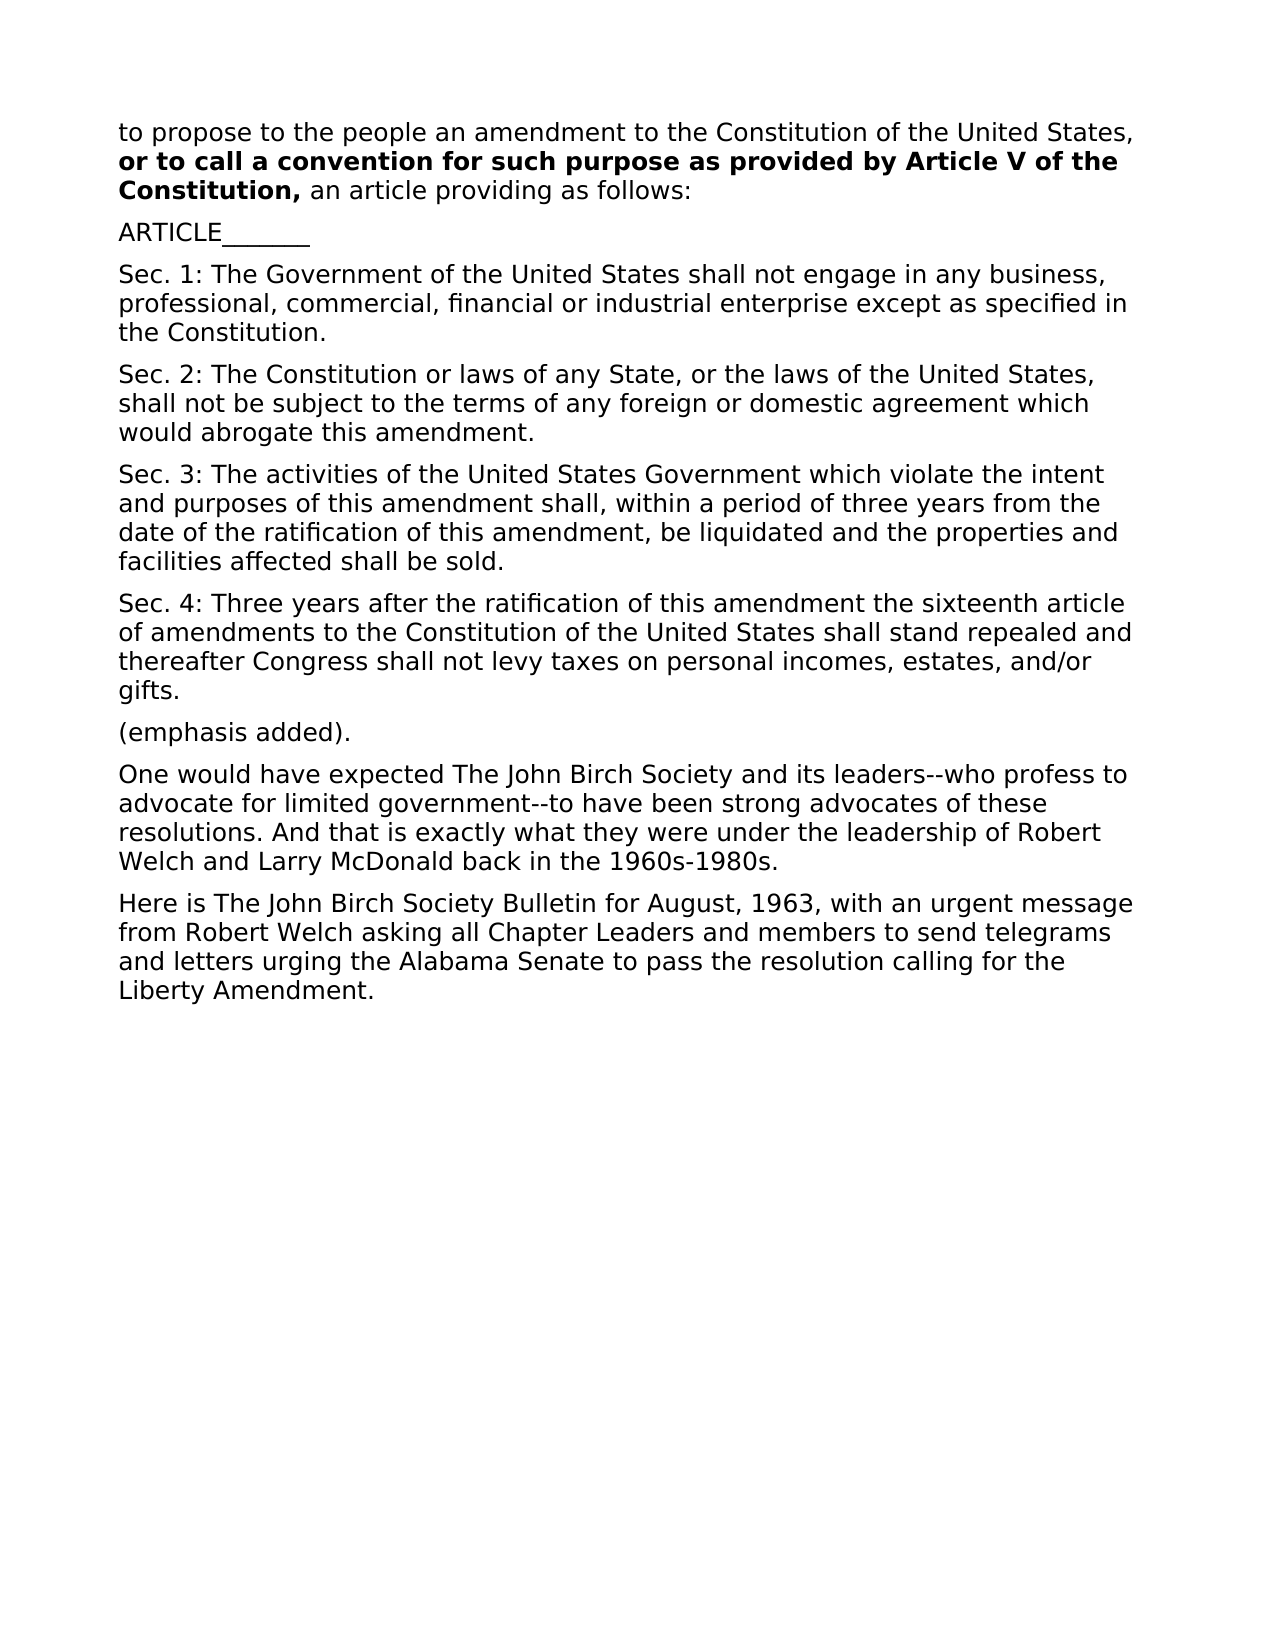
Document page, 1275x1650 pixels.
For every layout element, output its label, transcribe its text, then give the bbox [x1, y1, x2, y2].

text (emphasis added). [118, 718, 1157, 747]
text to propose to the people an amendment to the Constitution of the United States, or to call a convention for such purpose as provided by Article V of the Constitution, an article providing as follows: [118, 118, 1157, 206]
text One would have expected The John Birch Society and its leaders--who profess to advocate for limited government--to have been strong advocates of these resolutions. And that is exactly what they were under the leadership of Robert Welch and Larry McDonald back in the 1960s-1980s. [118, 760, 1157, 876]
text Sec. 3: The activities of the United States Government which violate the intent and purposes of this amendment shall, within a period of three years from the date of the ratification of this amendment, be liquidated and the properties and facilities affected shall be sold. [118, 460, 1157, 576]
text Here is The John Birch Society Bulletin for August, 1963, with an urgent message from Robert Welch asking all Chapter Leaders and members to send telegrams and letters urging the Alabama Senate to pass the resolution calling for the Liberty Amendment. [118, 889, 1157, 1006]
text Sec. 1: The Government of the United States shall not engage in any business, professional, commercial, financial or industrial enterprise except as specified in the Constitution. [118, 260, 1157, 347]
text Sec. 4: Three years after the ratification of this amendment the sixteenth article of amendments to the Constitution of the United States shall stand repealed and thereafter Congress shall not levy taxes on personal incomes, estates, and/or gifts. [118, 589, 1157, 706]
text Sec. 2: The Constitution or laws of any State, or the laws of the United States, shall not be subject to the terms of any foreign or domestic agreement which would abrogate this amendment. [118, 360, 1157, 447]
text ARTICLE_______ [118, 218, 1157, 247]
